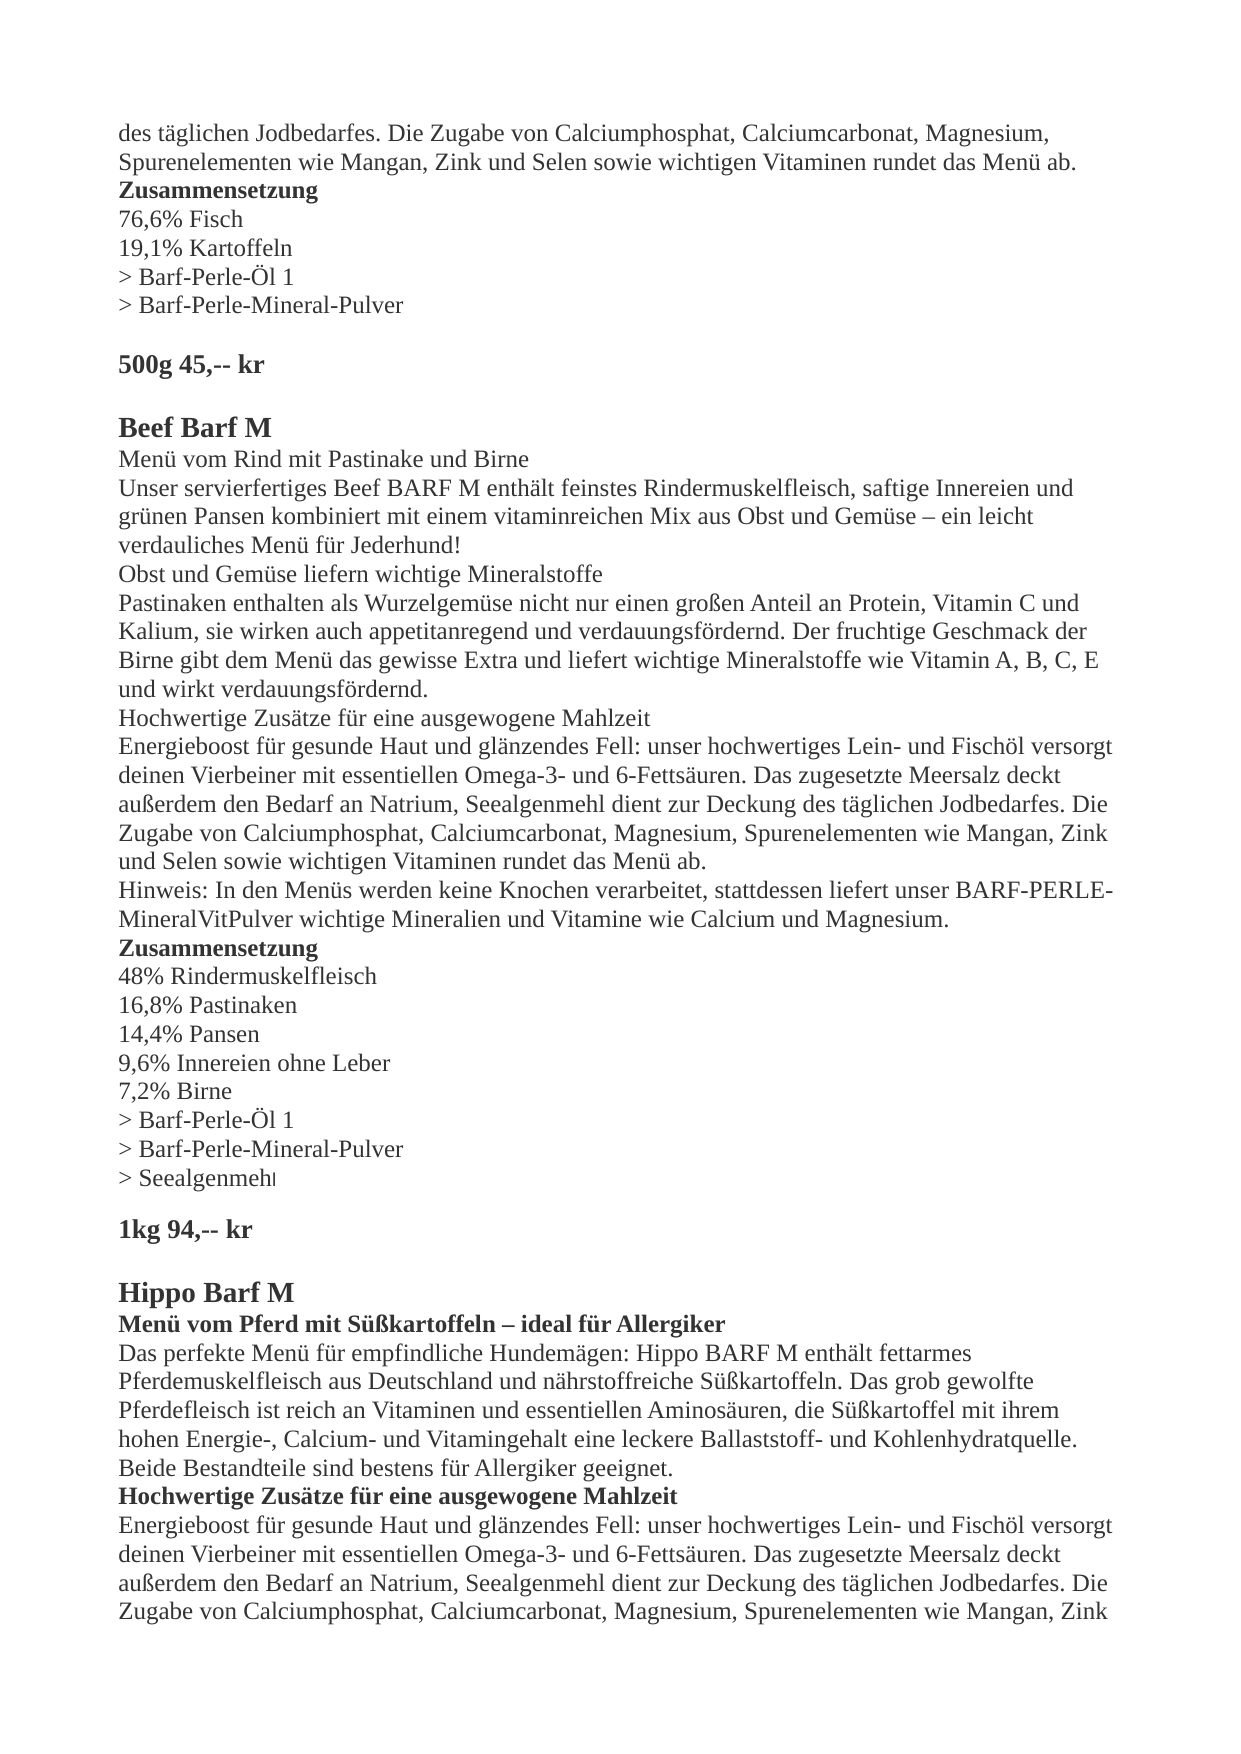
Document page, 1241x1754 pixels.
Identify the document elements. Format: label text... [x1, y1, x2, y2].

text Hippo Barf M [118, 1275, 1122, 1309]
text Zusammensetzung 48% Rindermuskelfleisch 16,8% Pastinaken 14,4% Pansen 9,6% Innereien ohne Leber 7,2% Birne > Barf-Perle-Öl 1 > Barf-Perle-Mineral-Pulver > Seealgenmehl [118, 933, 1122, 1191]
text Beef Barf M [118, 410, 1122, 444]
text 1kg 94,-- kr [118, 1213, 1122, 1244]
text Menü vom Rind mit Pastinake und Birne Unser servierfertiges Beef BARF M enthält feinstes Rindermuskelfleisch, saftige Innereien und grünen Pansen kombiniert mit einem vitaminreichen Mix aus Obst und Gemüse – ein leicht verdauliches Menü für Jederhund! Obst und Gemüse liefern wichtige Mineralstoffe Pastinaken enthalten als Wurzelgemüse nicht nur einen großen Anteil an Protein, Vitamin C und Kalium, sie wirken auch appetitanregend und verdauungsfördernd. Der fruchtige Geschmack der Birne gibt dem Menü das gewisse Extra und liefert wichtige Mineralstoffe wie Vitamin A, B, C, E und wirkt verdauungsfördernd. Hochwertige Zusätze für eine ausgewogene Mahlzeit Energieboost für gesunde Haut und glänzendes Fell: unser hochwertiges Lein- und Fischöl versorgt deinen Vierbeiner mit essentiellen Omega-3- und 6-Fettsäuren. Das zugesetzte Meersalz deckt außerdem den Bedarf an Natrium, Seealgenmehl dient zur Deckung des täglichen Jodbedarfes. Die Zugabe von Calciumphosphat, Calciumcarbonat, Magnesium, Spurenelementen wie Mangan, Zink und Selen sowie wichtigen Vitaminen rundet das Menü ab. [118, 444, 1122, 875]
text Menü vom Pferd mit Süßkartoffeln – ideal für Allergiker Das perfekte Menü für empfindliche Hundemägen: Hippo BARF M enthält fettarmes Pferdemuskelfleisch aus Deutschland und nährstoffreiche Süßkartoffeln. Das grob gewolfte Pferdefleisch ist reich an Vitaminen und essentiellen Aminosäuren, die Süßkartoffel mit ihrem hohen Energie-, Calcium- und Vitamingehalt eine leckere Ballaststoff- und Kohlenhydratquelle. Beide Bestandteile sind bestens für Allergiker geeignet. Hochwertige Zusätze für eine ausgewogene Mahlzeit Energieboost für gesunde Haut und glänzendes Fell: unser hochwertiges Lein- und Fischöl versorgt deinen Vierbeiner mit essentiellen Omega-3- und 6-Fettsäuren. Das zugesetzte Meersalz deckt außerdem den Bedarf an Natrium, Seealgenmehl dient zur Deckung des täglichen Jodbedarfes. Die Zugabe von Calciumphosphat, Calciumcarbonat, Magnesium, Spurenelementen wie Mangan, Zink [118, 1309, 1122, 1625]
text 500g 45,-- kr [118, 348, 1122, 379]
text Hinweis: In den Menüs werden keine Knochen verarbeitet, stattdessen liefert unser BARF-PERLE-MineralVitPulver wichtige Mineralien und Vitamine wie Calcium und Magnesium. [118, 875, 1122, 933]
text des täglichen Jodbedarfes. Die Zugabe von Calciumphosphat, Calciumcarbonat, Magnesium, Spurenelementen wie Mangan, Zink und Selen sowie wichtigen Vitaminen rundet das Menü ab. [118, 118, 1122, 176]
text Zusammensetzung 76,6% Fisch 19,1% Kartoffeln > Barf-Perle-Öl 1 > Barf-Perle-Mineral-Pulver [118, 176, 1122, 319]
